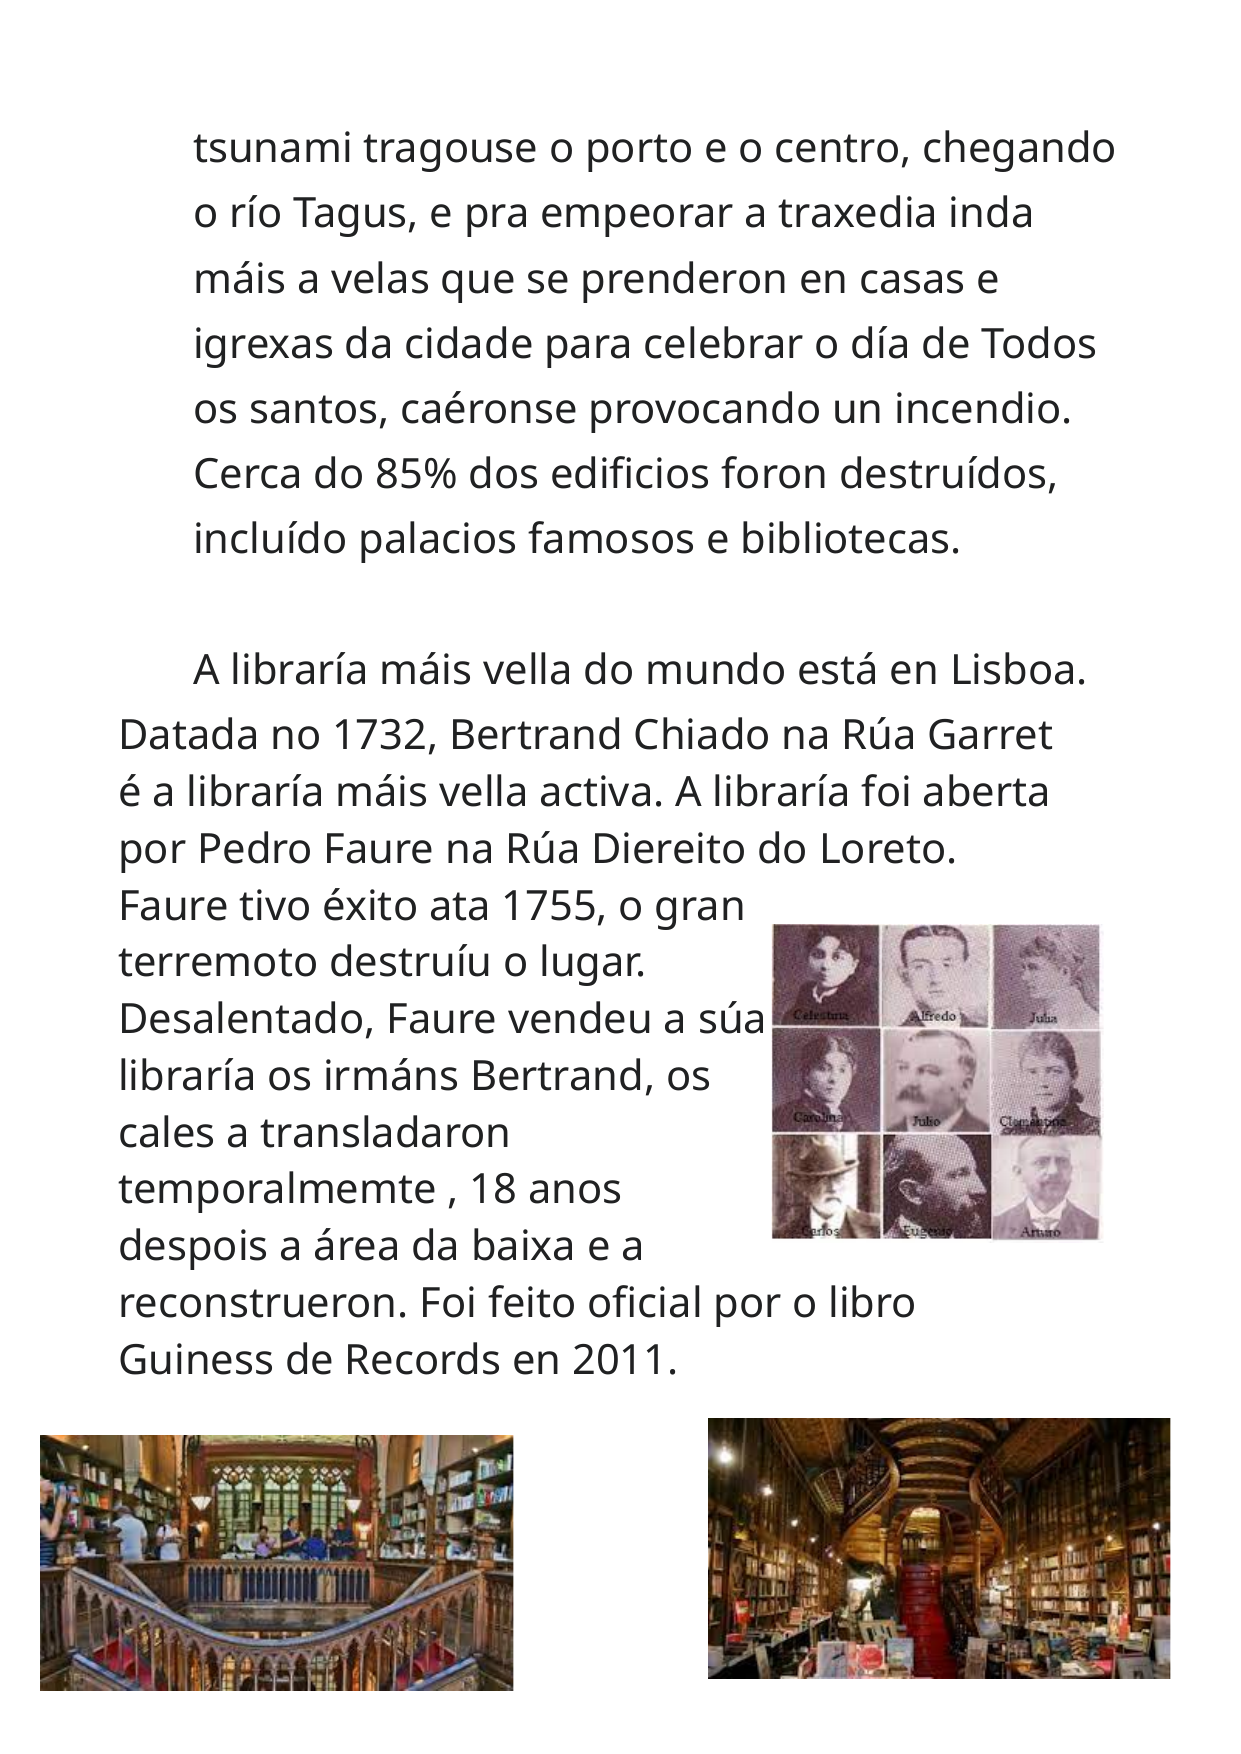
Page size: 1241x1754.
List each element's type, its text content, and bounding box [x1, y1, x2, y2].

picture [708, 1418, 1171, 1679]
picture [771, 924, 1104, 1243]
list tsunami tragouse o porto e o centro, chegando o río Tagus, e pra empeorar a traxedia inda máis a velas que se prenderon en casas e igrexas da cidade para celebrar o día de Todos os santos, caéronse provocando un incendio. Cerca do 85% dos edificios foron destruídos, incluído palacios famosos e bibliotecas. [156, 118, 1122, 566]
list Datada no 1732, Bertrand Chiado na Rúa Garret é a libraría máis vella activa. A libraría foi aberta por Pedro Faure na Rúa Diereito do Loreto. Faure tivo éxito ata 1755, o gran terremoto destruíu o lugar. Desalentado, Faure vendeu a súa libraría os irmáns Bertrand, os cales a transladaron temporalmemte , 18 anos despois a área da baixa e a reconstrueron. Foi feito oficial por o libro Guiness de Records en 2011. [118, 705, 1063, 1386]
picture [40, 1435, 514, 1691]
list A libraría máis vella do mundo está en Lisboa. [156, 640, 1122, 697]
